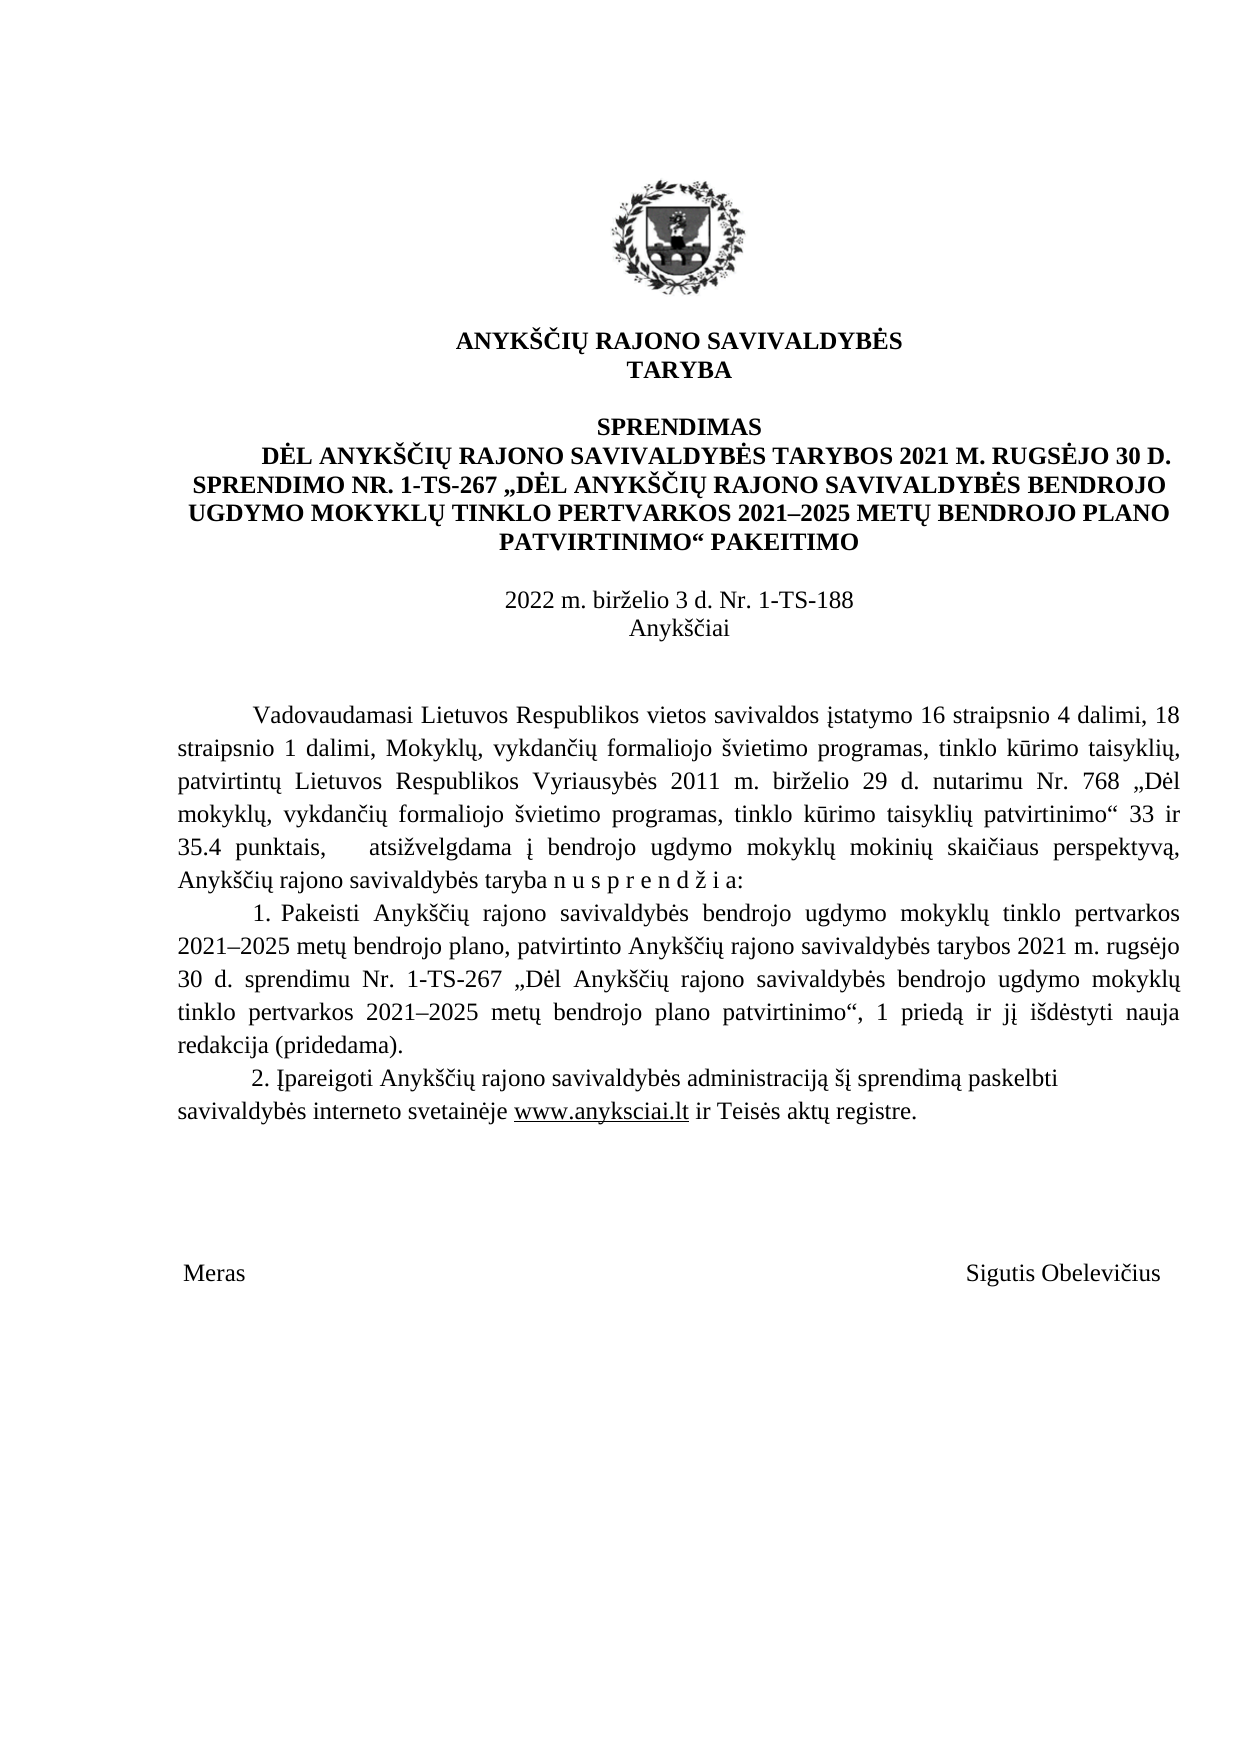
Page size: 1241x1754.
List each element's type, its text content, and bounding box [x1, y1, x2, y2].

text SPRENDIMAS [177, 412, 1181, 441]
text DĖL ANYKŠČIŲ RAJONO SAVIVALDYBĖS TARYBOS 2021 M. RUGSĖJO 30 D. SPRENDIMO NR. 1-TS-267 „DĖL ANYKŠČIŲ RAJONO SAVIVALDYBĖS BENDROJO UGDYMO MOKYKLŲ TINKLO PERTVARKOS 2021–2025 METŲ BENDROJO PLANO PATVIRTINIMO“ PAKEITIMO [177, 441, 1181, 556]
text 2022 m. birželio 3 d. Nr. 1-TS-188 [177, 585, 1181, 613]
text 2. Įpareigoti Anykščių rajono savivaldybės administraciją šį sprendimą paskelbti savivaldybės interneto svetainėje www.anyksciai.lt ir Teisės aktų registre. [177, 1063, 1181, 1125]
text TARYBA [177, 355, 1181, 383]
text Vadovaudamasi Lietuvos Respublikos vietos savivaldos įstatymo 16 straipsnio 4 dalimi, 18 straipsnio 1 dalimi, Mokyklų, vykdančių formaliojo švietimo programas, tinklo kūrimo taisyklių, patvirtintų Lietuvos Respublikos Vyriausybės 2011 m. birželio 29 d. nutarimu Nr. 768 „Dėl mokyklų, vykdančių formaliojo švietimo programas, tinklo kūrimo taisyklių patvirtinimo“ 33 ir 35.4 punktais, atsižvelgdama į bendrojo ugdymo mokyklų mokinių skaičiaus perspektyvą, Anykščių rajono savivaldybės taryba n u s p r e n d ž i a: [177, 700, 1181, 893]
text ANYKŠČIŲ RAJONO SAVIVALDYBĖS [177, 326, 1181, 355]
text Anykščiai [177, 613, 1181, 642]
text 1. Pakeisti Anykščių rajono savivaldybės bendrojo ugdymo mokyklų tinklo pertvarkos 2021–2025 metų bendrojo plano, patvirtinto Anykščių rajono savivaldybės tarybos 2021 m. rugsėjo 30 d. sprendimu Nr. 1-TS-267 „Dėl Anykščių rajono savivaldybės bendrojo ugdymo mokyklų tinklo pertvarkos 2021–2025 metų bendrojo plano patvirtinimo“, 1 priedą ir jį išdėstyti nauja redakcija (pridedama). [177, 898, 1181, 1059]
text Meras Sigutis Obelevičius [162, 1258, 1181, 1287]
